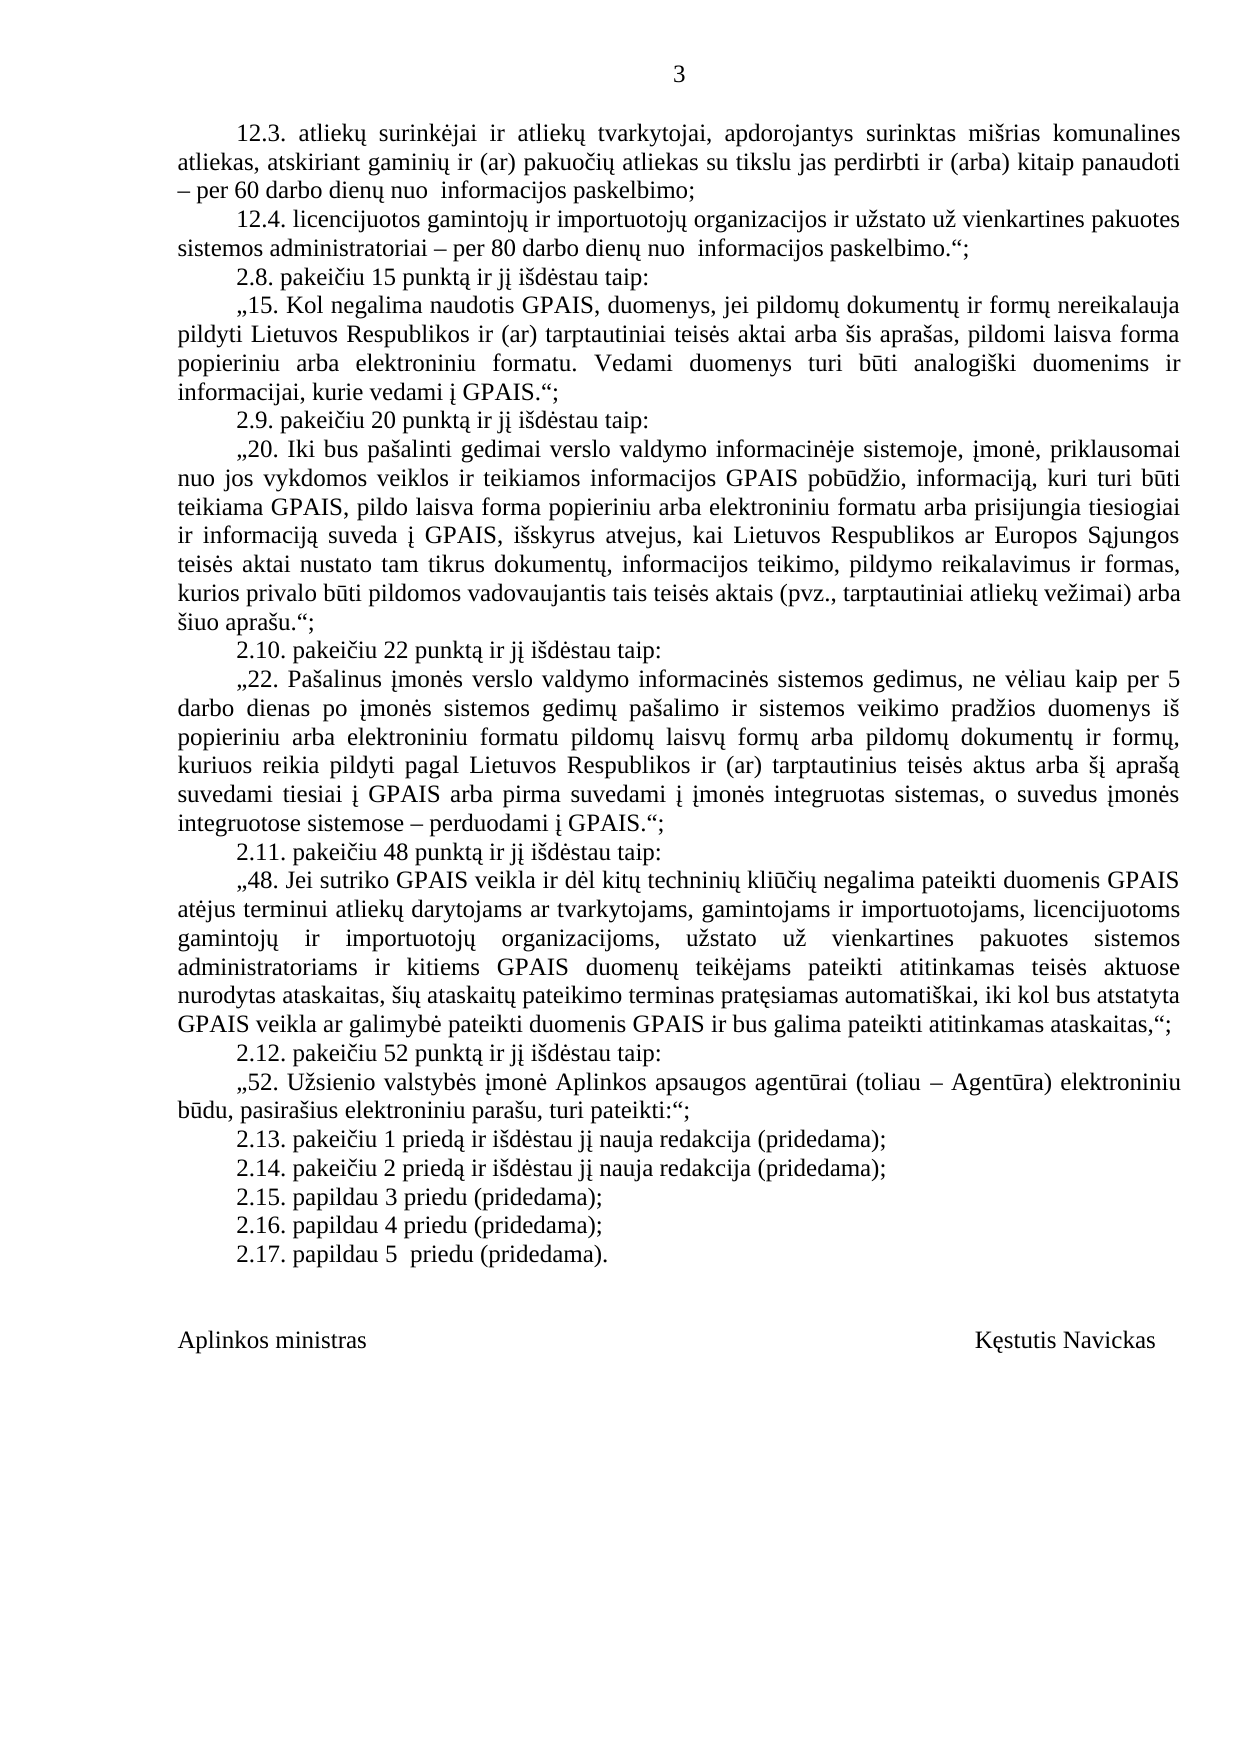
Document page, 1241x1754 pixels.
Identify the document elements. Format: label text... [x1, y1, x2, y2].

text „48. Jei sutriko GPAIS veikla ir dėl kitų techninių kliūčių negalima pateikti duomenis GPAIS atėjus terminui atliekų darytojams ar tvarkytojams, gamintojams ir importuotojams, licencijuotoms gamintojų ir importuotojų organizacijoms, užstato už vienkartines pakuotes sistemos administratoriams ir kitiems GPAIS duomenų teikėjams pateikti atitinkamas teisės aktuose nurodytas ataskaitas, šių ataskaitų pateikimo terminas pratęsiamas automatiškai, iki kol bus atstatyta GPAIS veikla ar galimybė pateikti duomenis GPAIS ir bus galima pateikti atitinkamas ataskaitas,“; [177, 866, 1181, 1038]
text „52. Užsienio valstybės įmonė Aplinkos apsaugos agentūrai (toliau – Agentūra) elektroniniu būdu, pasirašius elektroniniu parašu, turi pateikti:“; [177, 1067, 1181, 1124]
text 12.4. licencijuotos gamintojų ir importuotojų organizacijos ir užstato už vienkartines pakuotes sistemos administratoriai – per 80 darbo dienų nuo informacijos paskelbimo.“; [177, 204, 1181, 262]
text 2.17. papildau 5 priedu (pridedama). [236, 1239, 1181, 1268]
text 2.14. pakeičiu 2 priedą ir išdėstau jį nauja redakcija (pridedama); [236, 1153, 1181, 1182]
text „15. Kol negalima naudotis GPAIS, duomenys, jei pildomų dokumentų ir formų nereikalauja pildyti Lietuvos Respublikos ir (ar) tarptautiniai teisės aktai arba šis aprašas, pildomi laisva forma popieriniu arba elektroniniu formatu. Vedami duomenys turi būti analogiški duomenims ir informacijai, kurie vedami į GPAIS.“; [177, 291, 1181, 406]
text 2.10. pakeičiu 22 punktą ir jį išdėstau taip: [177, 636, 1181, 664]
text Aplinkos ministras Kęstutis Navickas [177, 1326, 1181, 1354]
text 12.3. atliekų surinkėjai ir atliekų tvarkytojai, apdorojantys surinktas mišrias komunalines atliekas, atskiriant gaminių ir (ar) pakuočių atliekas su tikslu jas perdirbti ir (arba) kitaip panaudoti – per 60 darbo dienų nuo informacijos paskelbimo; [177, 118, 1181, 204]
text 2.16. papildau 4 priedu (pridedama); [236, 1211, 1181, 1239]
text 2.12. pakeičiu 52 punktą ir jį išdėstau taip: [177, 1038, 1181, 1067]
text 2.15. papildau 3 priedu (pridedama); [236, 1182, 1181, 1211]
text „22. Pašalinus įmonės verslo valdymo informacinės sistemos gedimus, ne vėliau kaip per 5 darbo dienas po įmonės sistemos gedimų pašalimo ir sistemos veikimo pradžios duomenys iš popieriniu arba elektroniniu formatu pildomų laisvų formų arba pildomų dokumentų ir formų, kuriuos reikia pildyti pagal Lietuvos Respublikos ir (ar) tarptautinius teisės aktus arba šį aprašą suvedami tiesiai į GPAIS arba pirma suvedami į įmonės integruotas sistemas, o suvedus įmonės integruotose sistemose – perduodami į GPAIS.“; [177, 664, 1181, 837]
text 2.9. pakeičiu 20 punktą ir jį išdėstau taip: [177, 406, 1181, 434]
text 2.11. pakeičiu 48 punktą ir jį išdėstau taip: [177, 837, 1181, 866]
text 2.13. pakeičiu 1 priedą ir išdėstau jį nauja redakcija (pridedama); [236, 1124, 1181, 1153]
text „20. Iki bus pašalinti gedimai verslo valdymo informacinėje sistemoje, įmonė, priklausomai nuo jos vykdomos veiklos ir teikiamos informacijos GPAIS pobūdžio, informaciją, kuri turi būti teikiama GPAIS, pildo laisva forma popieriniu arba elektroniniu formatu arba prisijungia tiesiogiai ir informaciją suveda į GPAIS, išskyrus atvejus, kai Lietuvos Respublikos ar Europos Sąjungos teisės aktai nustato tam tikrus dokumentų, informacijos teikimo, pildymo reikalavimus ir formas, kurios privalo būti pildomos vadovaujantis tais teisės aktais (pvz., tarptautiniai atliekų vežimai) arba šiuo aprašu.“; [177, 434, 1181, 636]
text 2.8. pakeičiu 15 punktą ir jį išdėstau taip: [177, 262, 1181, 291]
